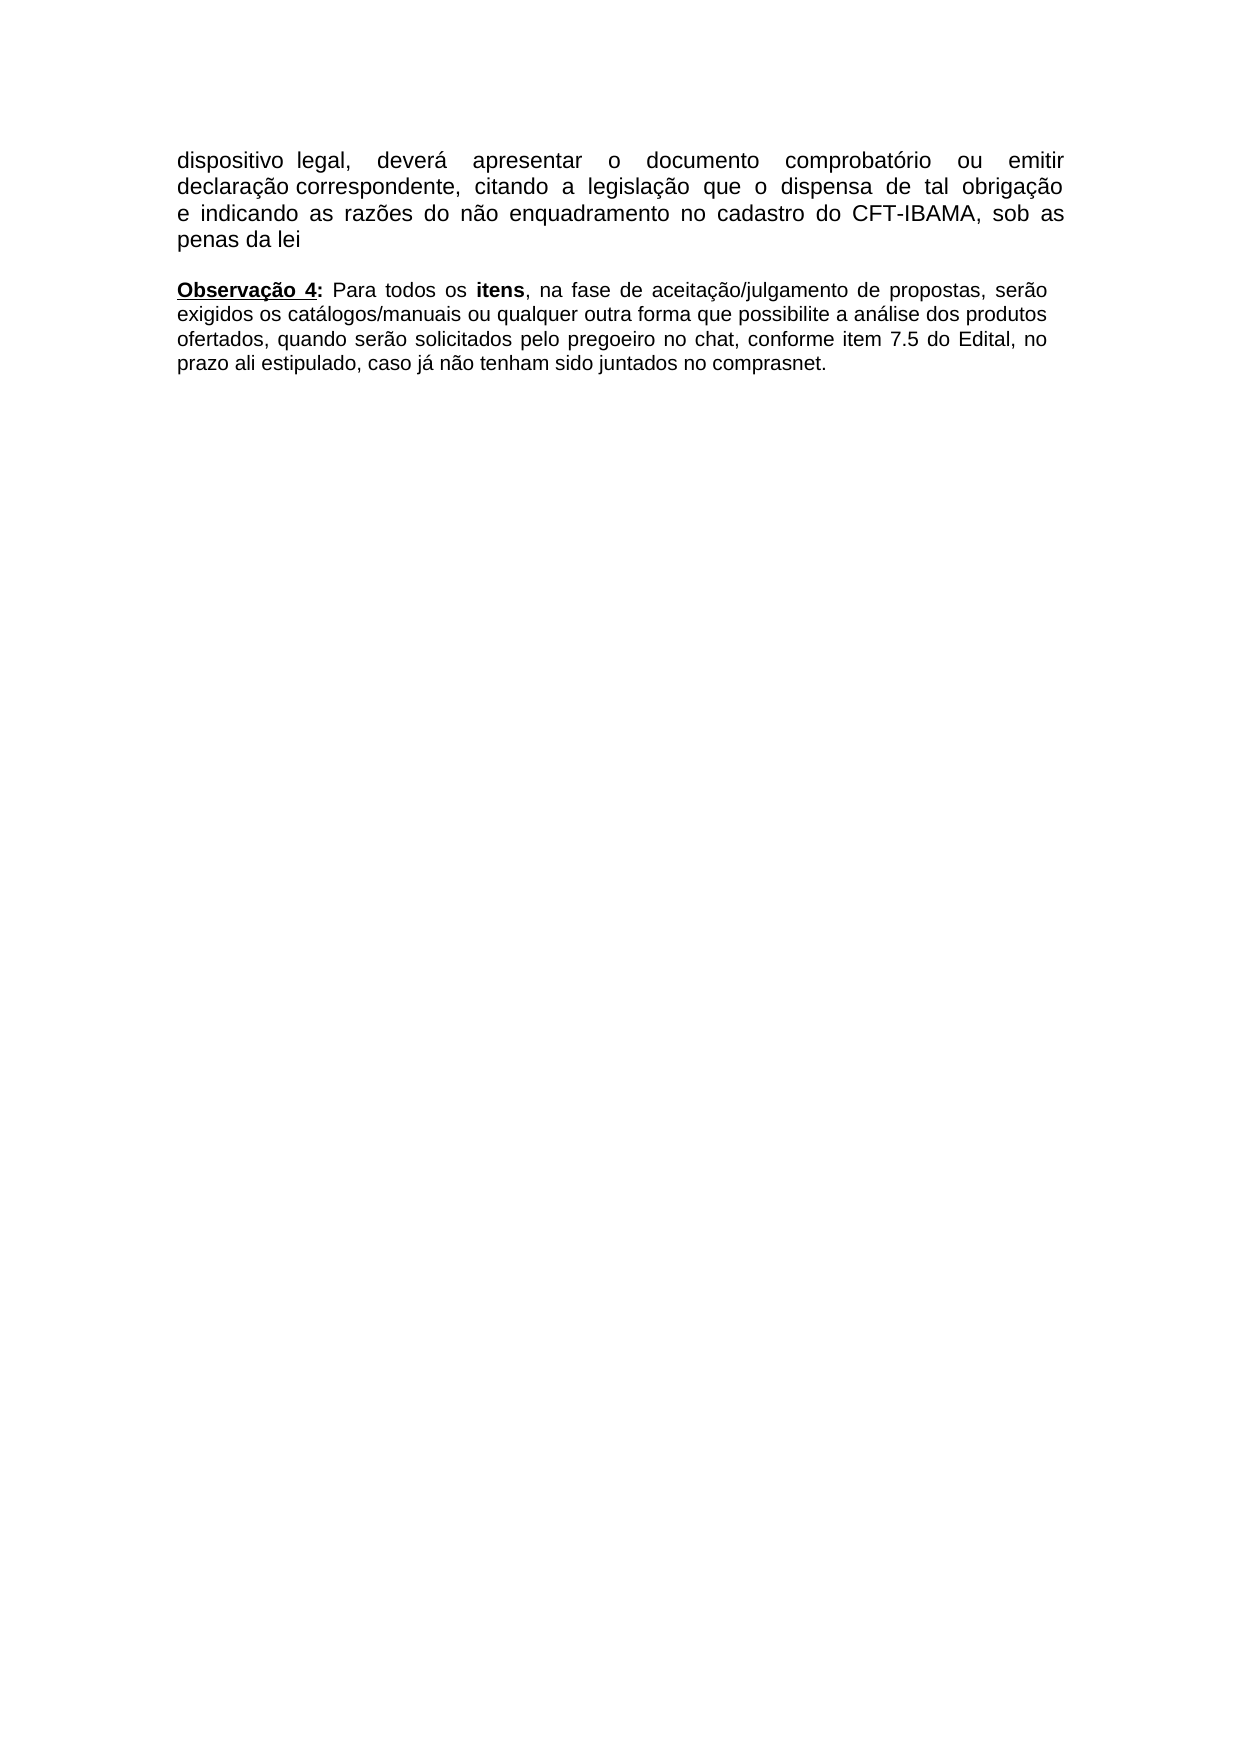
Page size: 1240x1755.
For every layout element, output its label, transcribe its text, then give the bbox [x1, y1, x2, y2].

text dispositivo legal, deverá apresentar o documento comprobatório ou emitir declaração correspondente, citando a legislação que o dispensa de tal obrigação e indicando as razões do não enquadramento no cadastro do CFT-IBAMA, sob as penas da lei [177, 147, 1065, 252]
text Observação 4: Para todos os itens, na fase de aceitação/julgamento de propostas, serão exigidos os catálogos/manuais ou qualquer outra forma que possibilite a análise dos produtos ofertados, quando serão solicitados pelo pregoeiro no chat, conforme item 7.5 do Edital, no prazo ali estipulado, caso já não tenham sido juntados no comprasnet. [177, 278, 1048, 375]
